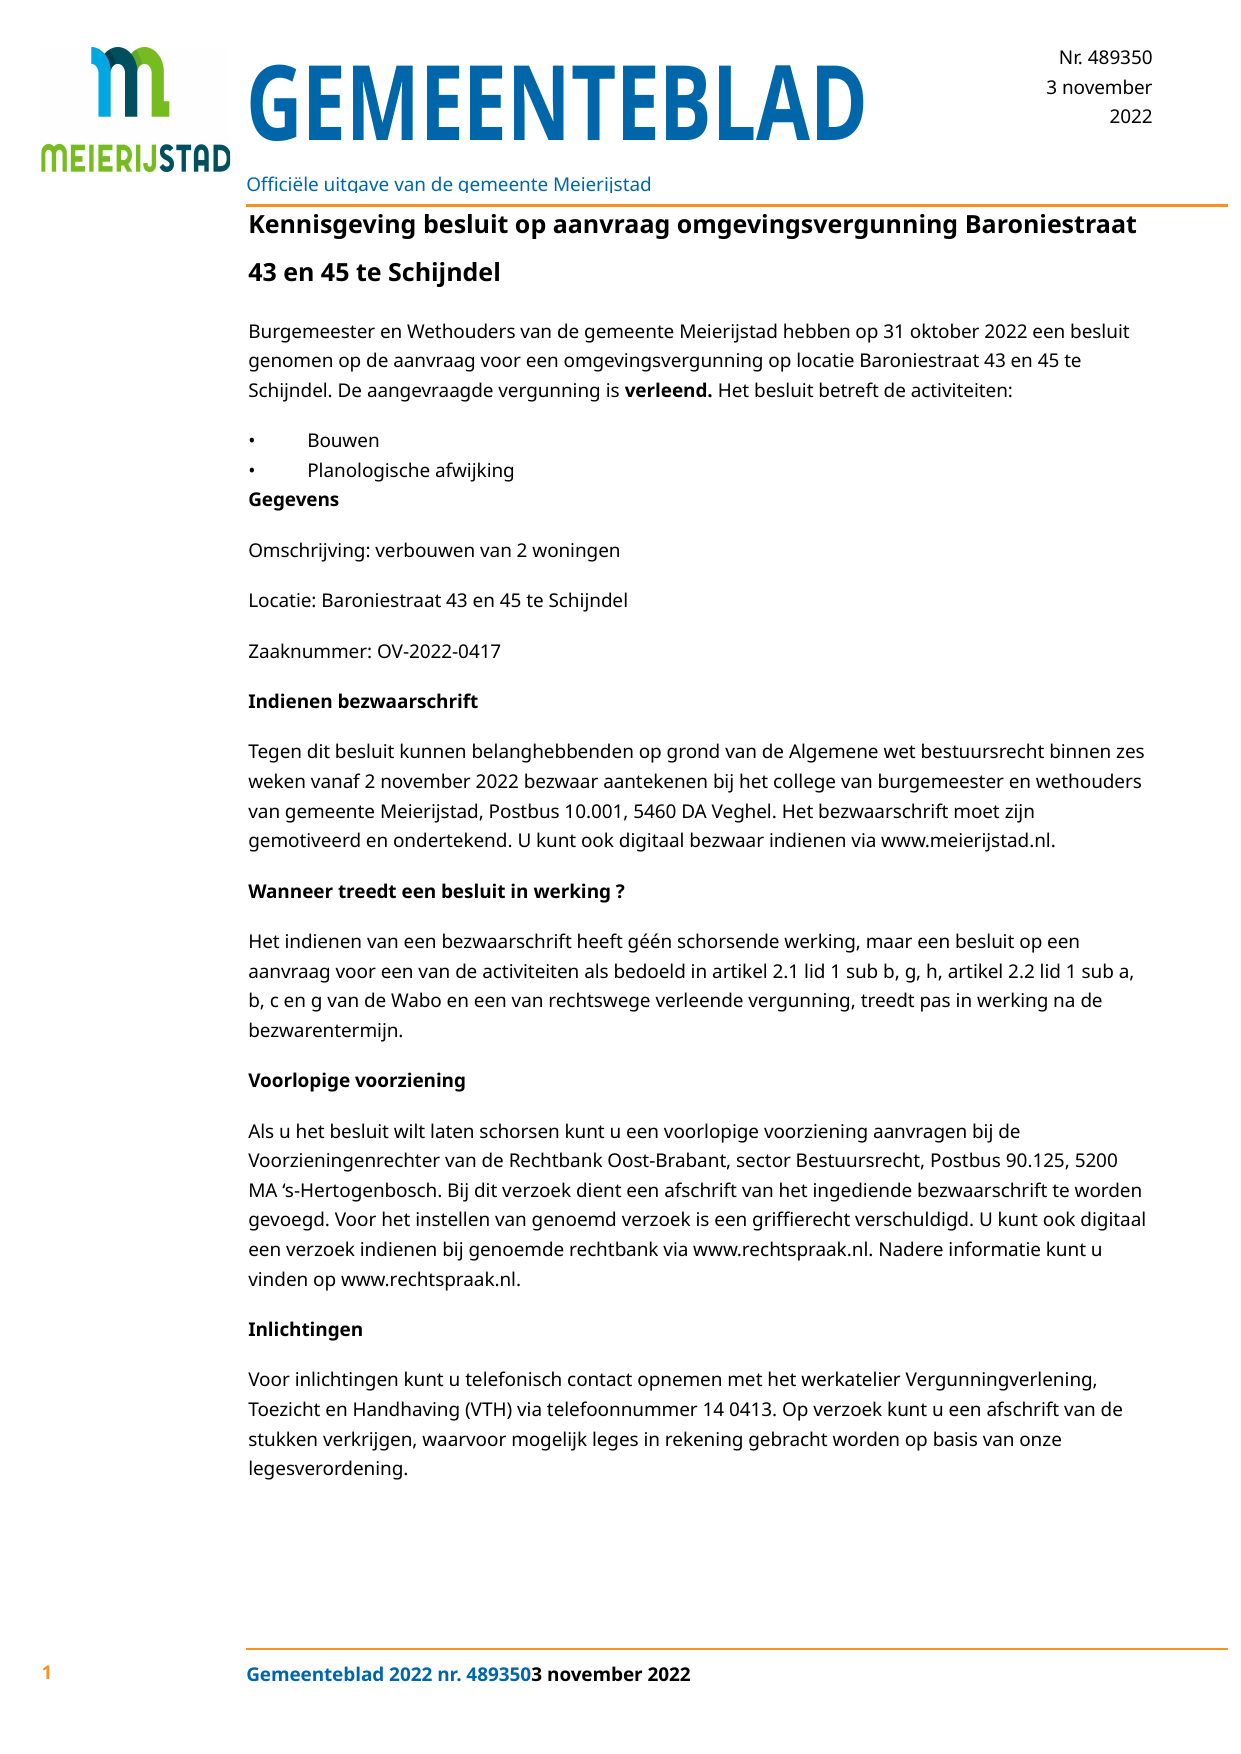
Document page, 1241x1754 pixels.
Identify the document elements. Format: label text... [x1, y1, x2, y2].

text Omschrijving: verbouwen van 2 woningen [248, 537, 1152, 563]
text Het indienen van een bezwaarschrift heeft géén schorsende werking, maar een besluit op een aanvraag voor een van de activiteiten als bedoeld in artikel 2.1 lid 1 sub b, g, h, artikel 2.2 lid 1 sub a, b, c en g van de Wabo en een van rechtswege verleende vergunning, treedt pas in werking na de bezwarentermijn. [248, 928, 1152, 1043]
text Locatie: Baroniestraat 43 en 45 te Schijndel [248, 587, 1152, 613]
text Kennisgeving besluit op aanvraag omgevingsvergunning Baroniestraat 43 en 45 te Schijndel [248, 207, 1152, 288]
list Bouwen [248, 427, 1152, 453]
text Inlichtingen [248, 1316, 1152, 1342]
text Als u het besluit wilt laten schorsen kunt u een voorlopige voorziening aanvragen bij de Voorzieningenrechter van de Rechtbank Oost-Brabant, sector Bestuursrecht, Postbus 90.125, 5200 MA ‘s-Hertogenbosch. Bij dit verzoek dient een afschrift van het ingediende bezwaarschrift te worden gevoegd. Voor het instellen van genoemd verzoek is een griffierecht verschuldigd. U kunt ook digitaal een verzoek indienen bij genoemde rechtbank via www.rechtspraak.nl. Nadere informatie kunt u vinden op www.rechtspraak.nl. [248, 1118, 1152, 1292]
text Voor inlichtingen kunt u telefonisch contact opnemen met het werkatelier Vergunningverlening, Toezicht en Handhaving (VTH) via telefoonnummer 14 0413. Op verzoek kunt u een afschrift van de stukken verkrijgen, waarvoor mogelijk leges in rekening gebracht worden op basis van onze legesverordening. [248, 1367, 1152, 1481]
text Zaaknummer: OV-2022-0417 [248, 638, 1152, 664]
text Wanneer treedt een besluit in werking ? [248, 878, 1152, 904]
text Tegen dit besluit kunnen belanghebbenden op grond van de Algemene wet bestuursrecht binnen zes weken vanaf 2 november 2022 bezwaar aantekenen bij het college van burgemeester en wethouders van gemeente Meierijstad, Postbus 10.001, 5460 DA Veghel. Het bezwaarschrift moet zijn gemotiveerd en ondertekend. U kunt ook digitaal bezwaar indienen via www.meierijstad.nl. [248, 739, 1152, 853]
list Planologische afwijking [248, 457, 1152, 483]
text Burgemeester en Wethouders van de gemeente Meierijstad hebben op 31 oktober 2022 een besluit genomen op de aanvraag voor een omgevingsvergunning op locatie Baroniestraat 43 en 45 te Schijndel. De aangevraagde vergunning is verleend. Het besluit betreft de activiteiten: [248, 318, 1152, 403]
text Indienen bezwaarschrift [248, 688, 1152, 714]
picture [41, 47, 231, 172]
text Voorlopige voorziening [248, 1067, 1152, 1093]
text Gegevens [248, 487, 1152, 512]
